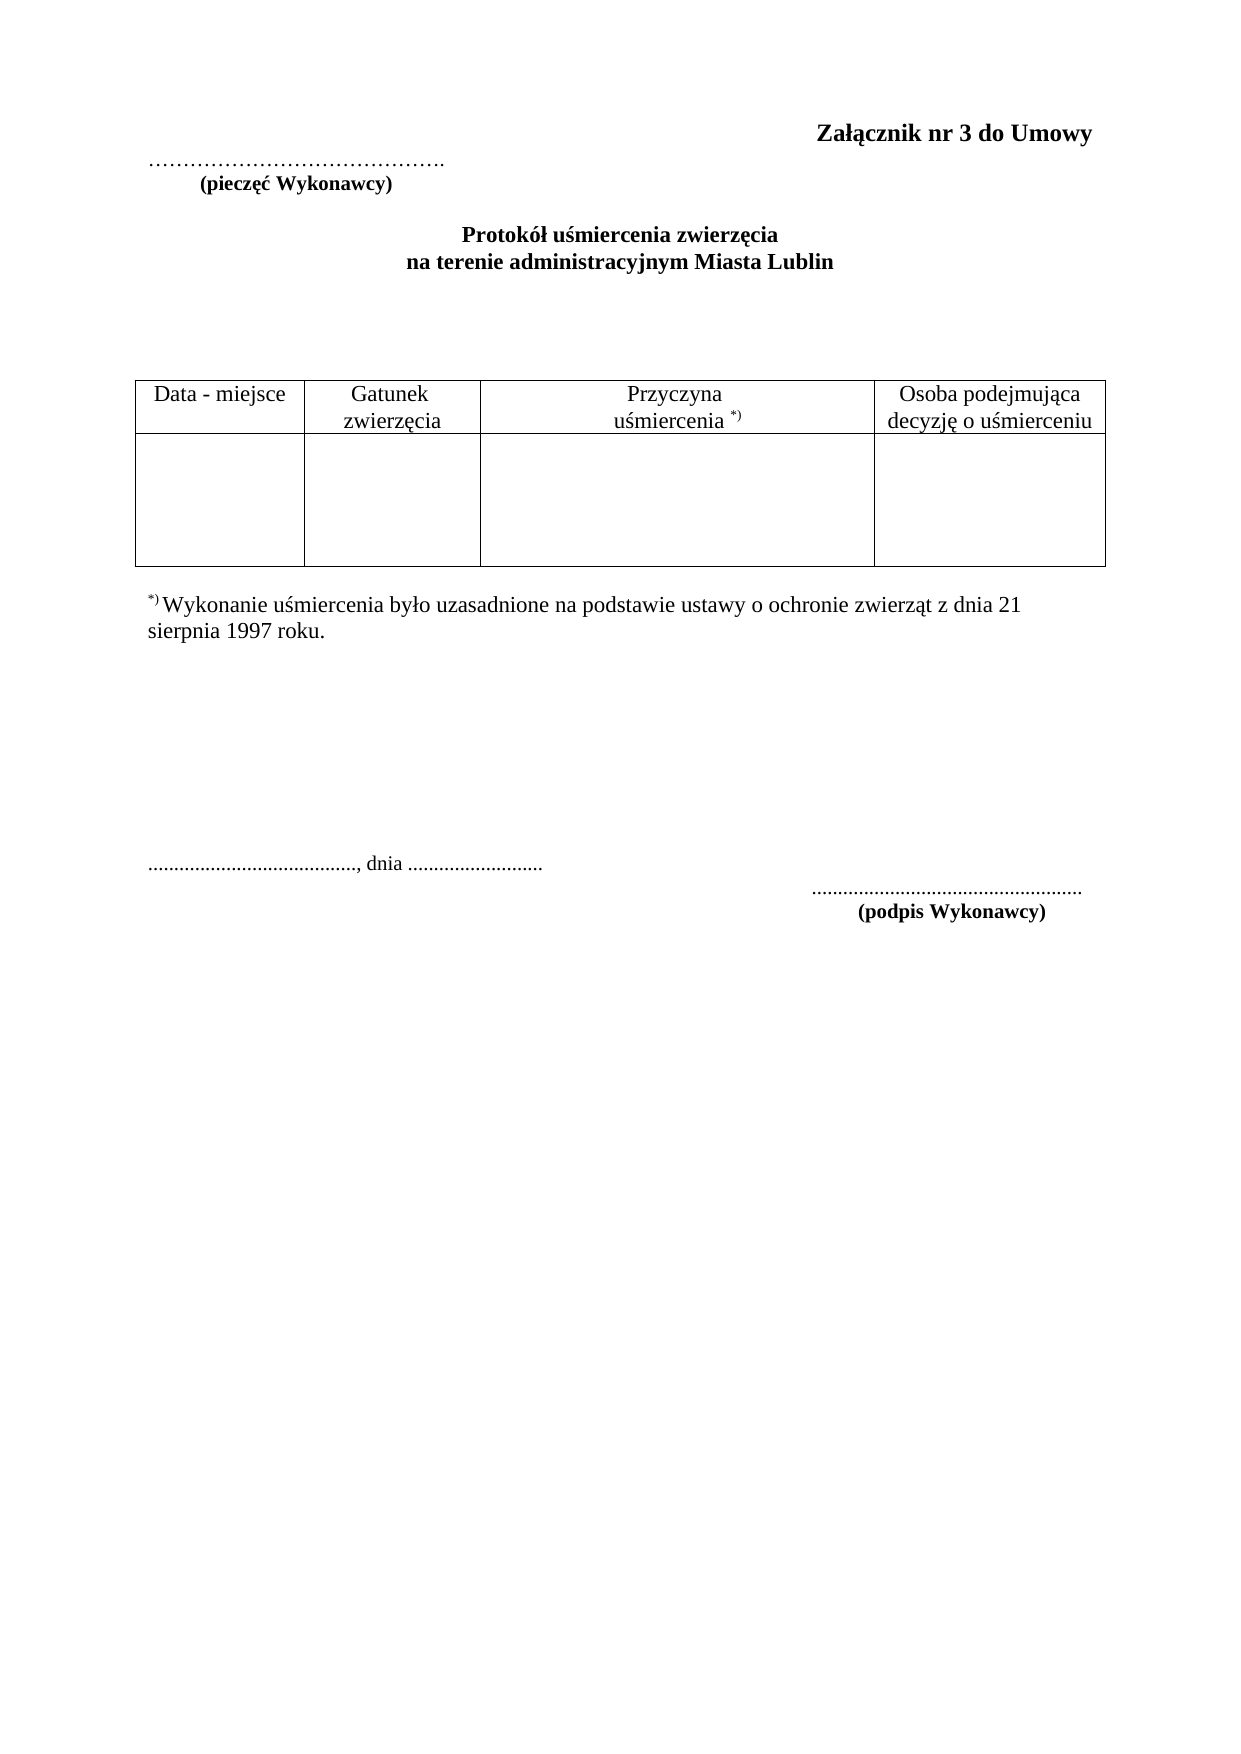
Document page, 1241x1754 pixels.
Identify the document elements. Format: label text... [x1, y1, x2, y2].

text (podpis Wykonawcy) [738, 899, 1092, 923]
table_cell [875, 434, 1105, 566]
table_header Gatunek zwierzęcia [305, 381, 480, 433]
text *) Wykonanie uśmiercenia było uzasadnione na podstawie ustawy o ochronie zwierząt z dnia 21 sierpnia 1997 roku. [148, 591, 1092, 644]
text ……………………………………. [148, 147, 1092, 171]
table_cell [136, 434, 304, 566]
subtitle Protokół uśmiercenia zwierzęcia [148, 221, 1092, 248]
table_cell [481, 434, 874, 566]
table_header Przyczyna uśmiercenia *) [481, 381, 874, 433]
text ........................................, dnia .......................... [148, 851, 1092, 875]
text na terenie administracyjnym Miasta Lublin [148, 248, 1092, 274]
table_header Data - miejsce [136, 381, 304, 433]
text (pieczęć Wykonawcy) [148, 171, 1092, 195]
table_cell [305, 434, 480, 566]
text .................................................... [811, 875, 1092, 899]
table_header Osoba podejmująca decyzję o uśmierceniu [875, 381, 1105, 433]
text Załącznik nr 3 do Umowy [148, 118, 1092, 147]
